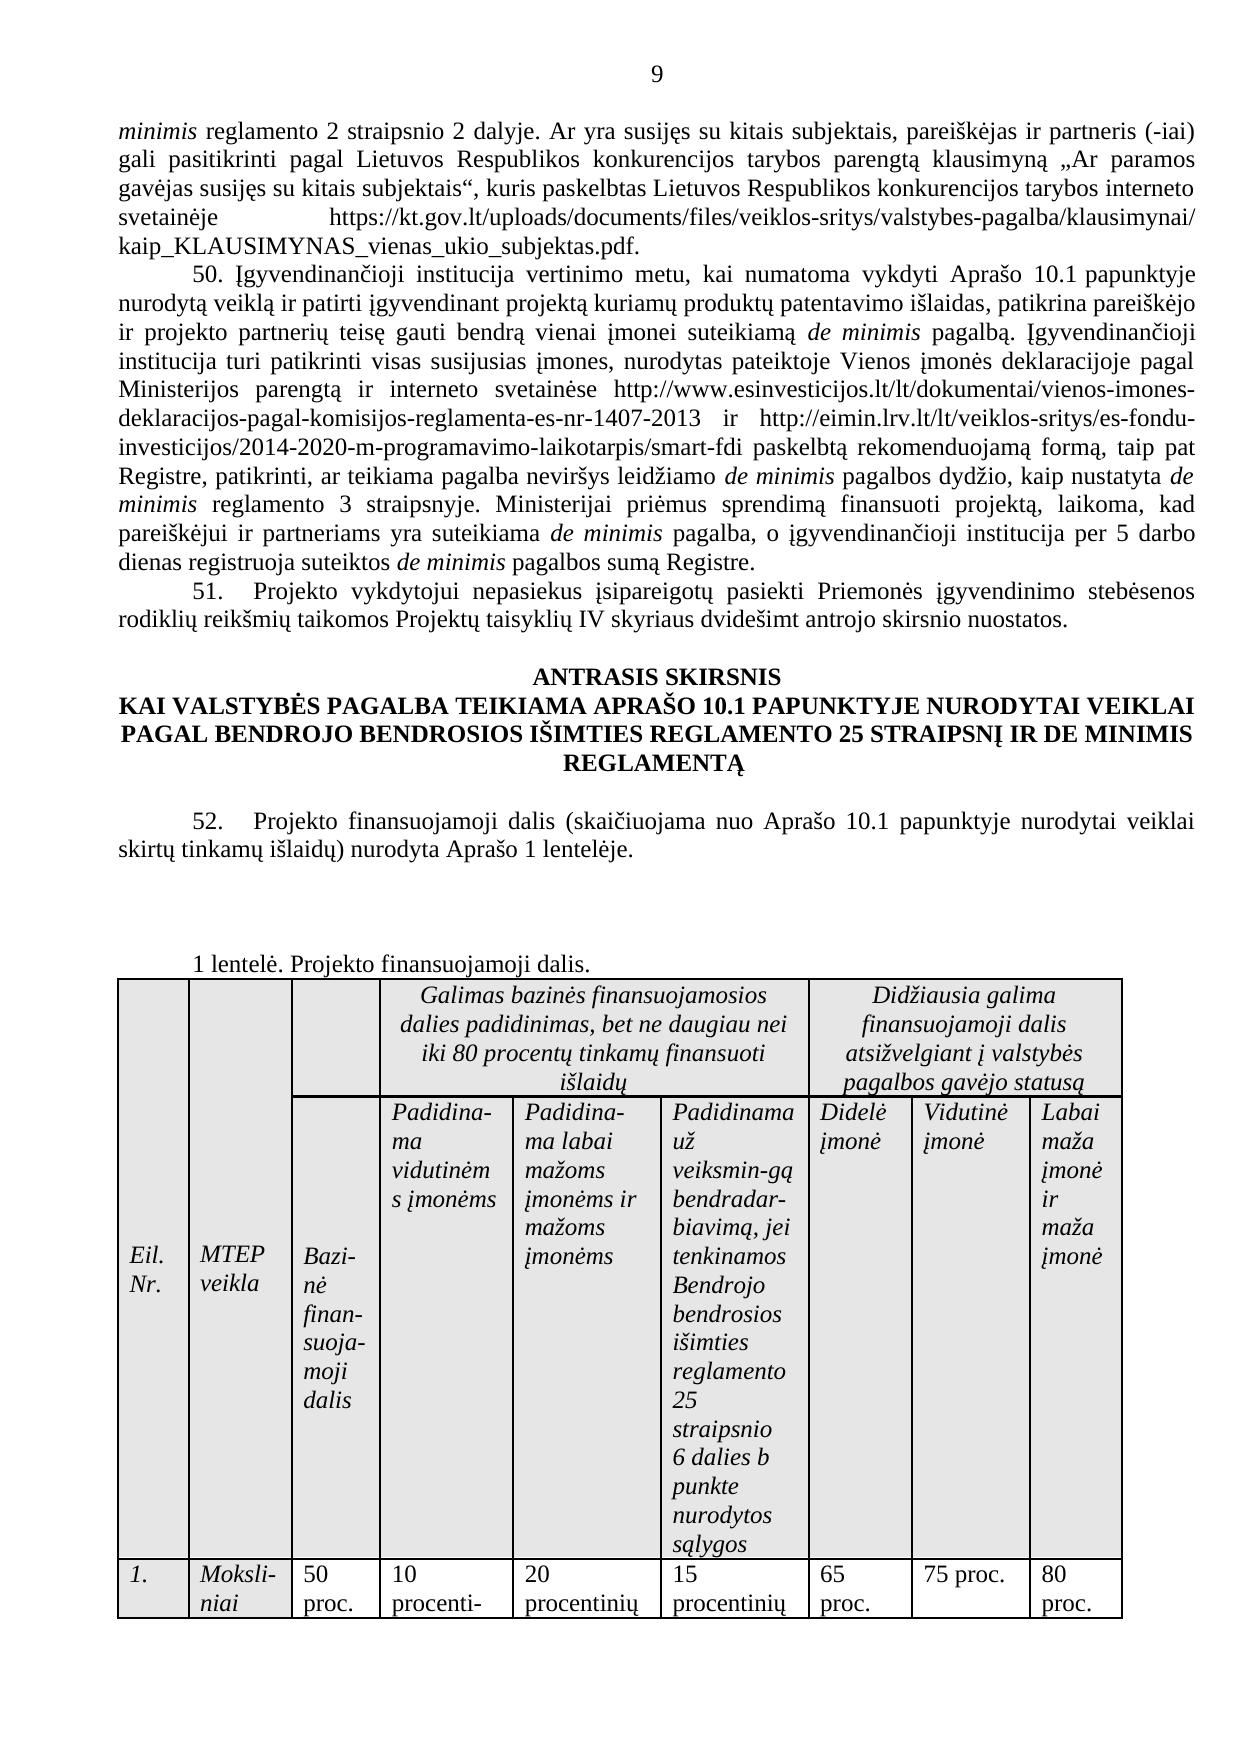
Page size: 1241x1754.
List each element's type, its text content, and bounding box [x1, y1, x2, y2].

table_cell 50 proc. [293, 1560, 379, 1617]
table_cell Vidutinė įmonė [913, 1098, 1029, 1557]
text minimis reglamento 2 straipsnio 2 dalyje. Ar yra susijęs su kitais subjektais, pareiškėjas ir partneris (-iai) gali pasitikrinti pagal Lietuvos Respublikos konkurencijos tarybos parengtą klausimyną „Ar paramos gavėjas susijęs su kitais subjektais“, kuris paskelbtas Lietuvos Respublikos konkurencijos tarybos interneto svetainėje https://kt.gov.lt/uploads/documents/files/veiklos-sritys/valstybes-pagalba/klausimynai/kaip_KLAUSIMYNAS_vienas_ukio_subjektas.pdf. [118, 116, 1196, 259]
text 50. Įgyvendinančioji institucija vertinimo metu, kai numatoma vykdyti Aprašo 10.1 papunktyje nurodytą veiklą ir patirti įgyvendinant projektą kuriamų produktų patentavimo išlaidas, patikrina pareiškėjo ir projekto partnerių teisę gauti bendrą vienai įmonei suteikiamą de minimis pagalbą. Įgyvendinančioji institucija turi patikrinti visas susijusias įmones, nurodytas pateiktoje Vienos įmonės deklaracijoje pagal Ministerijos parengtą ir interneto svetainėse http://www.esinvesticijos.lt/lt/dokumentai/vienos-imones-deklaracijos-pagal-komisijos-reglamenta-es-nr-1407-2013 ir http://eimin.lrv.lt/lt/veiklos-sritys/es-fondu-investicijos/2014-2020-m-programavimo-laikotarpis/smart-fdi paskelbtą rekomenduojamą formą, taip pat Registre, patikrinti, ar teikiama pagalba neviršys leidžiamo de minimis pagalbos dydžio, kaip nustatyta de minimis reglamento 3 straipsnyje. Ministerijai priėmus sprendimą finansuoti projektą, laikoma, kad pareiškėjui ir partneriams yra suteikiama de minimis pagalba, o įgyvendinančioji institucija per 5 darbo dienas registruoja suteiktos de minimis pagalbos sumą Registre. [118, 259, 1196, 576]
table_cell Didelė įmonė [810, 1098, 911, 1557]
table_header Eil. Nr. [119, 980, 188, 1557]
table_cell 75 proc. [913, 1560, 1029, 1617]
table_cell Labai maža įmonė ir maža įmonė [1031, 1098, 1121, 1557]
table_cell 65 proc. [810, 1560, 911, 1617]
text KAI VALSTYBĖS PAGALBA TEIKIAMA APRAŠO 10.1 PAPUNKTYJE NURODYTAI VEIKLAI PAGAL BENDROJO BENDROSIOS IŠIMTIES REGLAMENTO 25 STRAIPSNĮ IR DE MINIMIS REGLAMENTĄ [118, 691, 1196, 777]
table_cell 10 procenti- [381, 1560, 512, 1617]
table_cell Padidinama už veiksmin-gą bendradar-biavimą, jei tenkinamos Bendrojo bendrosios išimties reglamento 25 straipsnio 6 dalies b punkte nurodytos sąlygos [662, 1098, 808, 1557]
table_cell Padidina-ma vidutinėms įmonėms [381, 1098, 512, 1557]
table_cell Moksli-niai [190, 1560, 291, 1617]
table_cell 80 proc. [1031, 1560, 1121, 1617]
text ANTRASIS SKIRSNIS [118, 662, 1196, 691]
table_cell Bazi-nė finan-suoja-moji dalis [293, 1098, 379, 1557]
table_header Didžiausia galima finansuojamoji dalis atsižvelgiant į valstybės pagalbos gavėjo statusą [810, 980, 1121, 1095]
text 51. Projekto vykdytojui nepasiekus įsipareigotų pasiekti Priemonės įgyvendinimo stebėsenos rodiklių reikšmių taikomos Projektų taisyklių IV skyriaus dvidešimt antrojo skirsnio nuostatos. [118, 576, 1196, 633]
table_header [293, 980, 379, 1095]
text 52. Projekto finansuojamoji dalis (skaičiuojama nuo Aprašo 10.1 papunktyje nurodytai veiklai skirtų tinkamų išlaidų) nurodyta Aprašo 1 lentelėje. [118, 806, 1196, 863]
table_cell 20 procentinių [514, 1560, 660, 1617]
table_cell 1. [119, 1560, 188, 1617]
table_cell 15 procentinių [662, 1560, 808, 1617]
table_header Galimas bazinės finansuojamosios dalies padidinimas, bet ne daugiau nei iki 80 procentų tinkamų finansuoti išlaidų [381, 980, 808, 1095]
text 1 lentelė. Projekto finansuojamoji dalis. [118, 949, 1196, 978]
table_cell Padidina-ma labai mažoms įmonėms ir mažoms įmonėms [514, 1098, 660, 1557]
table_header MTEP veikla [190, 980, 291, 1557]
